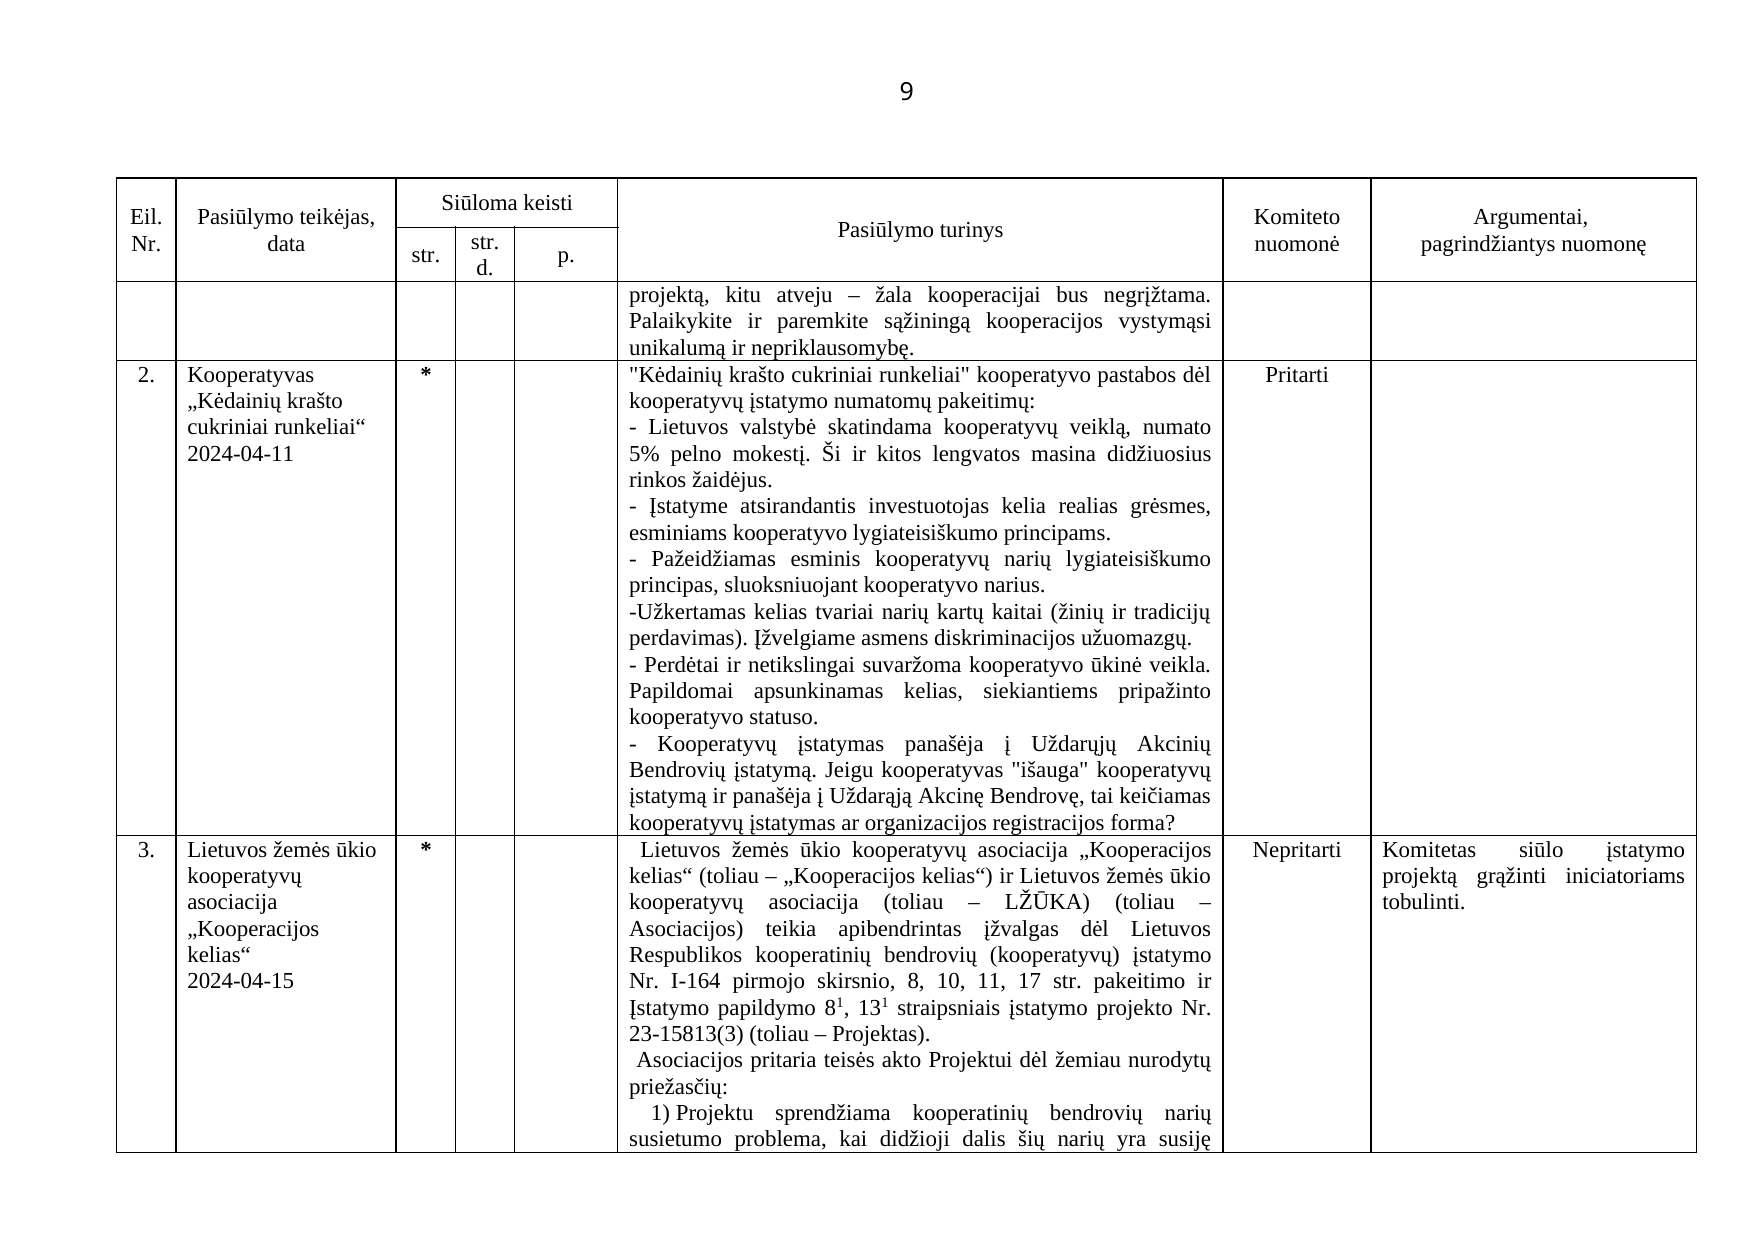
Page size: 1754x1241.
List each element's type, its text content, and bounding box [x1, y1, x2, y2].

table_cell [456, 836, 514, 1152]
table_header Argumentai, pagrindžiantys nuomonę [1372, 179, 1696, 281]
table_cell Nepritarti [1224, 836, 1370, 1152]
table_cell p. [515, 228, 617, 281]
table_cell [117, 282, 175, 360]
table_cell [515, 282, 617, 360]
table_cell [1224, 282, 1370, 360]
table_header Eil. Nr. [117, 179, 175, 281]
table_header Pasiūlymo turinys [618, 179, 1222, 281]
table_cell str. d. [456, 228, 514, 281]
table_cell 2. [117, 361, 175, 835]
table_cell [456, 361, 514, 835]
table_cell * [397, 361, 455, 835]
table_cell "Kėdainių krašto cukriniai runkeliai" kooperatyvo pastabos dėl kooperatyvų įstatymo numatomų pakeitimų: - Lietuvos valstybė skatindama kooperatyvų veiklą, numato 5% pelno mokestį. Ši ir kitos lengvatos masina didžiuosius rinkos žaidėjus. - Įstatyme atsirandantis investuotojas kelia realias grėsmes, esminiams kooperatyvo lygiateisiškumo principams. - Pažeidžiamas esminis kooperatyvų narių lygiateisiškumo principas, sluoksniuojant kooperatyvo narius. -Užkertamas kelias tvariai narių kartų kaitai (žinių ir tradicijų perdavimas). Įžvelgiame asmens diskriminacijos užuomazgų. - Perdėtai ir netikslingai suvaržoma kooperatyvo ūkinė veikla. Papildomai apsunkinamas kelias, siekiantiems pripažinto kooperatyvo statuso. - Kooperatyvų įstatymas panašėja į Uždarųjų Akcinių Bendrovių įstatymą. Jeigu kooperatyvas "išauga" kooperatyvų įstatymą ir panašėja į Uždarąją Akcinę Bendrovę, tai keičiamas kooperatyvų įstatymas ar organizacijos registracijos forma? [618, 361, 1222, 835]
table_header Komiteto nuomonė [1224, 179, 1370, 281]
table_cell 3. [117, 836, 175, 1152]
table_cell Komitetas siūlo įstatymo projektą grąžinti iniciatoriams tobulinti. [1372, 836, 1696, 1152]
table_cell projektą, kitu atveju – žala kooperacijai bus negrįžtama. Palaikykite ir paremkite sąžiningą kooperacijos vystymąsi unikalumą ir nepriklausomybę. [618, 282, 1222, 360]
table_cell [515, 836, 617, 1152]
table_cell Kooperatyvas „Kėdainių krašto cukriniai runkeliai“ 2024-04-11 [177, 361, 395, 835]
table_cell [1372, 361, 1696, 835]
table_cell Pritarti [1224, 361, 1370, 835]
table_cell Lietuvos žemės ūkio kooperatyvų asociacija „Kooperacijos kelias“ (toliau – „Kooperacijos kelias“) ir Lietuvos žemės ūkio kooperatyvų asociacija (toliau – LŽŪKA) (toliau – Asociacijos) teikia apibendrintas įžvalgas dėl Lietuvos Respublikos kooperatinių bendrovių (kooperatyvų) įstatymo Nr. I-164 pirmojo skirsnio, 8, 10, 11, 17 str. pakeitimo ir Įstatymo papildymo 81, 131 straipsniais įstatymo projekto Nr. 23-15813(3) (toliau – Projektas). Asociacijos pritaria teisės akto Projektui dėl žemiau nurodytų priežasčių: 1) Projektu sprendžiama kooperatinių bendrovių narių susietumo problema, kai didžioji dalis šių narių yra susiję [618, 836, 1222, 1152]
table_cell [515, 361, 617, 835]
table_cell * [397, 836, 455, 1152]
table_header Siūloma keisti [397, 179, 617, 226]
table_cell [397, 282, 455, 360]
table_cell [1372, 282, 1696, 360]
table_cell [177, 282, 395, 360]
table_cell [456, 282, 514, 360]
table_header Pasiūlymo teikėjas, data [177, 179, 395, 281]
table_cell Lietuvos žemės ūkio kooperatyvų asociacija „Kooperacijos kelias“ 2024-04-15 [177, 836, 395, 1152]
table_cell str. [397, 228, 455, 281]
